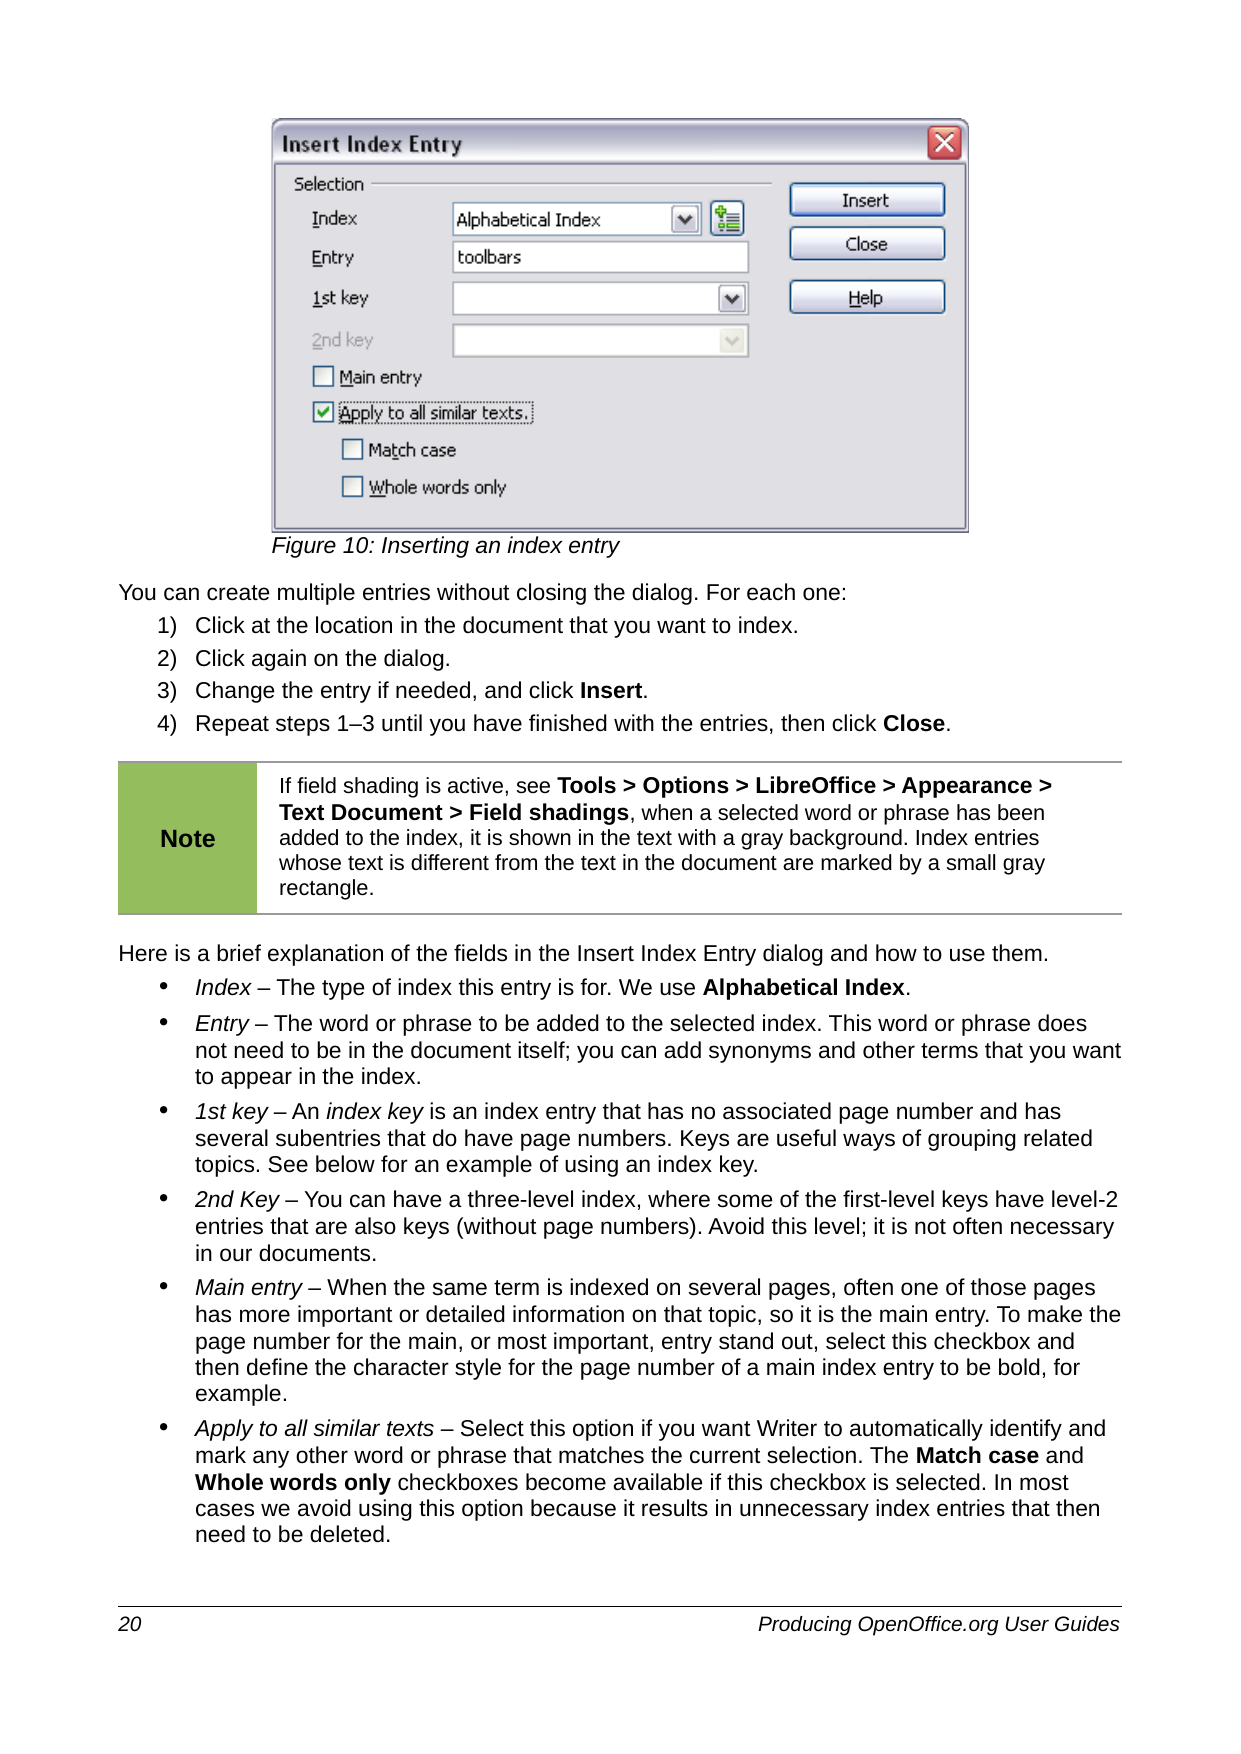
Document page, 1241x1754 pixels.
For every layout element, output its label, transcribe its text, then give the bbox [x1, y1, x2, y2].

table_header If field shading is active, see Tools > Options > LibreOffice > Appearance > Text Document > Field shadings, when a selected word or phrase has been added to the index, it is shown in the text with a gray background. Index entries whose text is different from the text in the document are marked by a small gray rectangle. [258, 763, 1122, 913]
picture [271, 118, 969, 533]
text Figure 10: Inserting an index entry [271, 533, 969, 559]
list Repeat steps 1–3 until you have finished with the entries, then click Close. [177, 710, 1122, 736]
table_header Note [118, 763, 257, 913]
list Apply to all similar texts – Select this option if you want Writer to automatically identify and mark any other word or phrase that matches the current selection. The Match case and Whole words only checkboxes become available if this checkbox is selected. In most cases we avoid using this option because it results in unnecessary index entries that then need to be deleted. [156, 1413, 1122, 1547]
list Main entry – When the same term is indexed on several pages, often one of those pages has more important or detailed information on that topic, so it is the main entry. To make the page number for the main, or most important, entry stand out, select this checkbox and then define the character style for the page number of a main index entry to be bold, for example. [156, 1272, 1122, 1407]
list 2nd Key – You can have a three-level index, where some of the first-level keys have level-2 entries that are also keys (without page numbers). Avoid this level; it is not often necessary in our documents. [156, 1184, 1122, 1266]
list Change the entry if needed, and click Insert. [177, 677, 1122, 704]
list You can create multiple entries without closing the dialog. For each one: [118, 579, 1122, 606]
list Index – The type of index this entry is for. We use Alphabetical Index. [156, 972, 1122, 1001]
list Click at the location in the document that you want to index. [177, 612, 1122, 638]
list Here is a brief explanation of the fields in the Insert Index Entry dialog and how to use them. [118, 939, 1122, 966]
list Click again on the dialog. [177, 645, 1122, 671]
list 1st key – An index key is an index entry that has no associated page number and has several subentries that do have page numbers. Keys are useful ways of grouping related topics. See below for an example of using an index key. [156, 1096, 1122, 1178]
list Entry – The word or phrase to be added to the selected index. This word or phrase does not need to be in the document itself; you can add synonyms and other terms that you want to appear in the index. [156, 1008, 1122, 1089]
